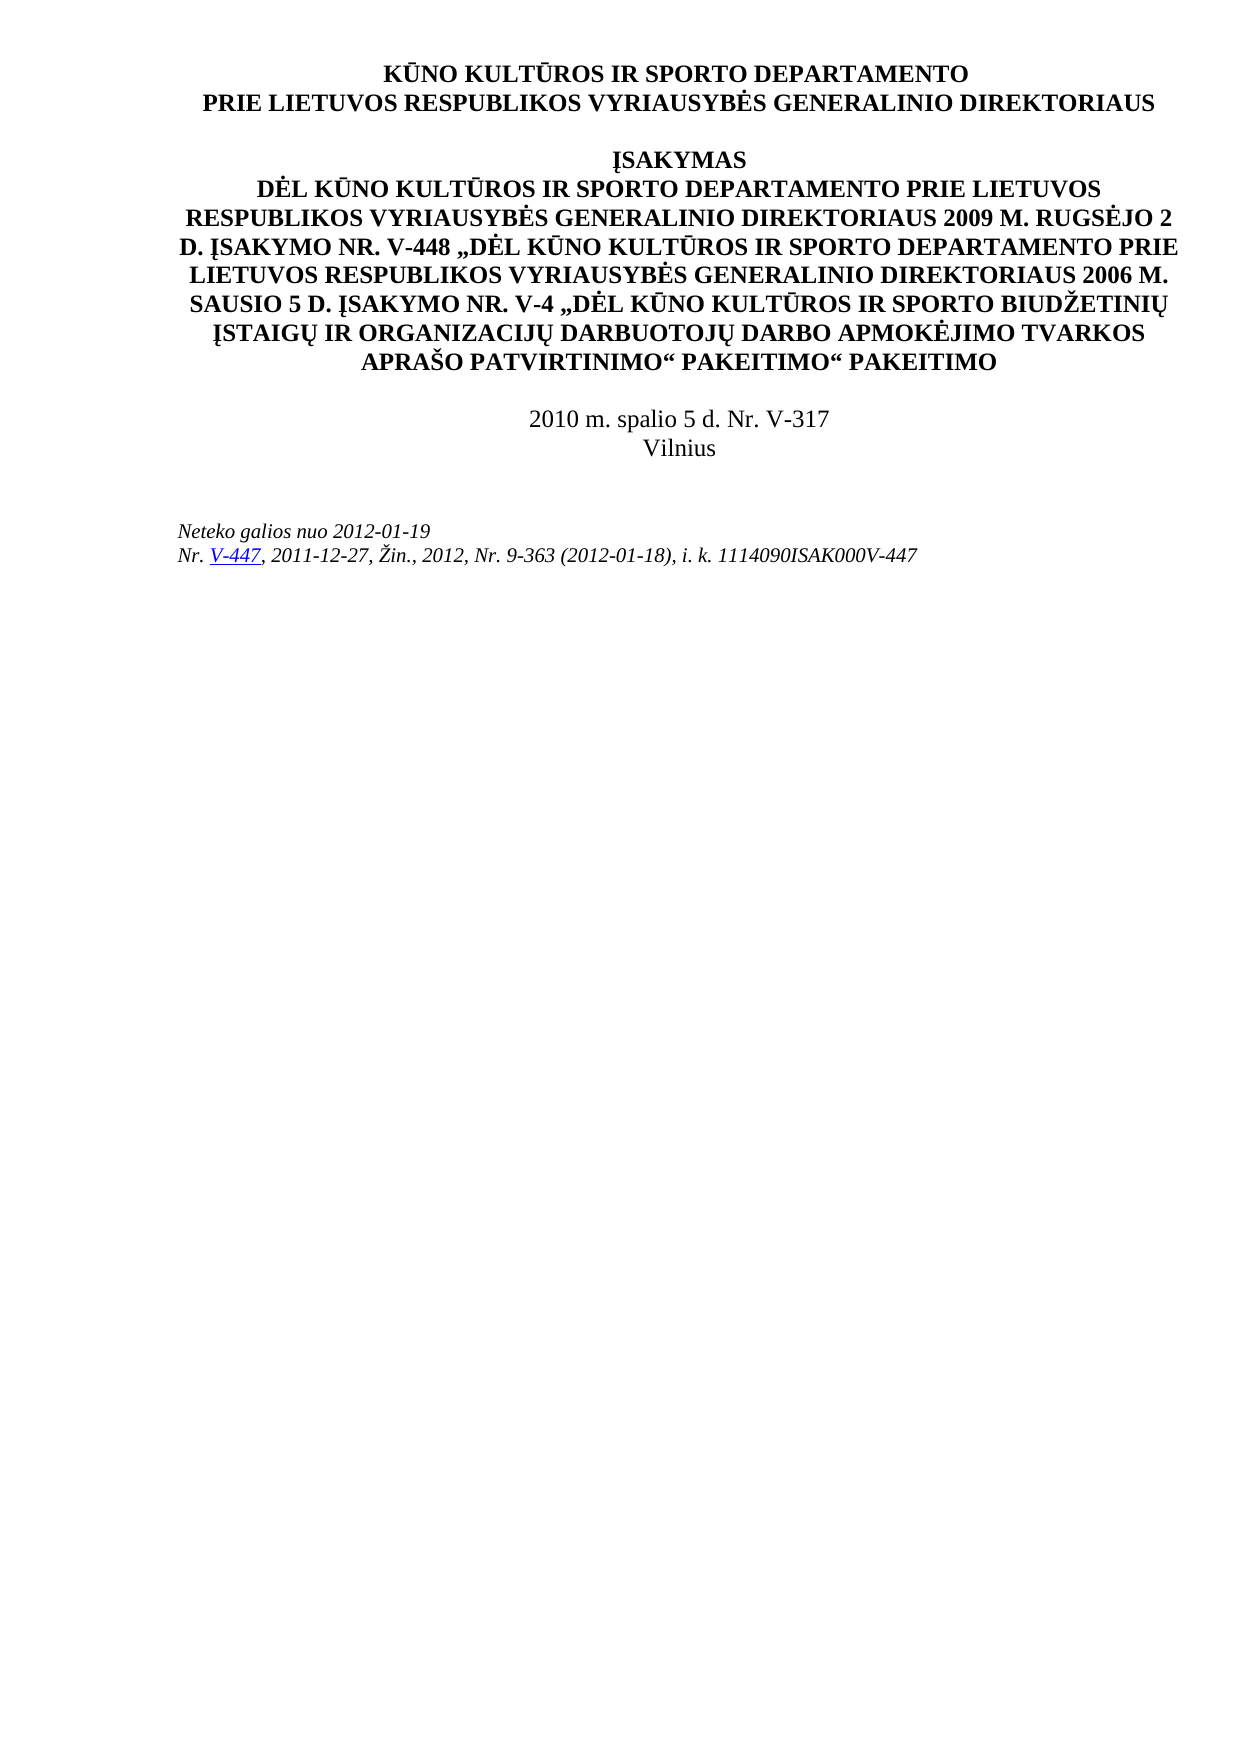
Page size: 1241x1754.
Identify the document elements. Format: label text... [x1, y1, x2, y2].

text Nr. V-447, 2011-12-27, Žin., 2012, Nr. 9-363 (2012-01-18), i. k. 1114090ISAK000V-447 [177, 543, 1181, 567]
text DĖL KŪNO KULTŪROS IR SPORTO DEPARTAMENTO PRIE LIETUVOS RESPUBLIKOS VYRIAUSYBĖS GENERALINIO DIREKTORIAUS 2009 M. RUGSĖJO 2 D. ĮSAKYMO Nr. V-448 „DĖL KŪNO KULTŪROS IR SPORTO DEPARTAMENTO PRIE LIETUVOS RESPUBLIKOS VYRIAUSYBĖS GENERALINIO DIREKTORIAUS 2006 M. SAUSIO 5 D. ĮSAKYMO Nr. V-4 „DĖL KŪNO KULTŪROS IR SPORTO BIUDŽETINIŲ ĮSTAIGŲ IR ORGANIZACIJŲ DARBUOTOJŲ DARBO APMOKĖJIMO TVARKOS APRAŠO PATVIRTINIMO“ PAKEITIMO“ PAKEITIMO [177, 174, 1181, 375]
text Vilnius [177, 433, 1181, 462]
text PRIE LIETUVOS RESPUBLIKOS VYRIAUSYBĖS GENERALINIO DIREKTORIAUS [177, 88, 1181, 117]
text ĮSAKYMAS [177, 145, 1181, 174]
text Neteko galios nuo 2012-01-19 [177, 519, 1181, 543]
text KŪNO KULTŪROS IR SPORTO DEPARTAMENTO [177, 59, 1181, 88]
text 2010 m. spalio 5 d. Nr. V-317 [177, 404, 1181, 433]
